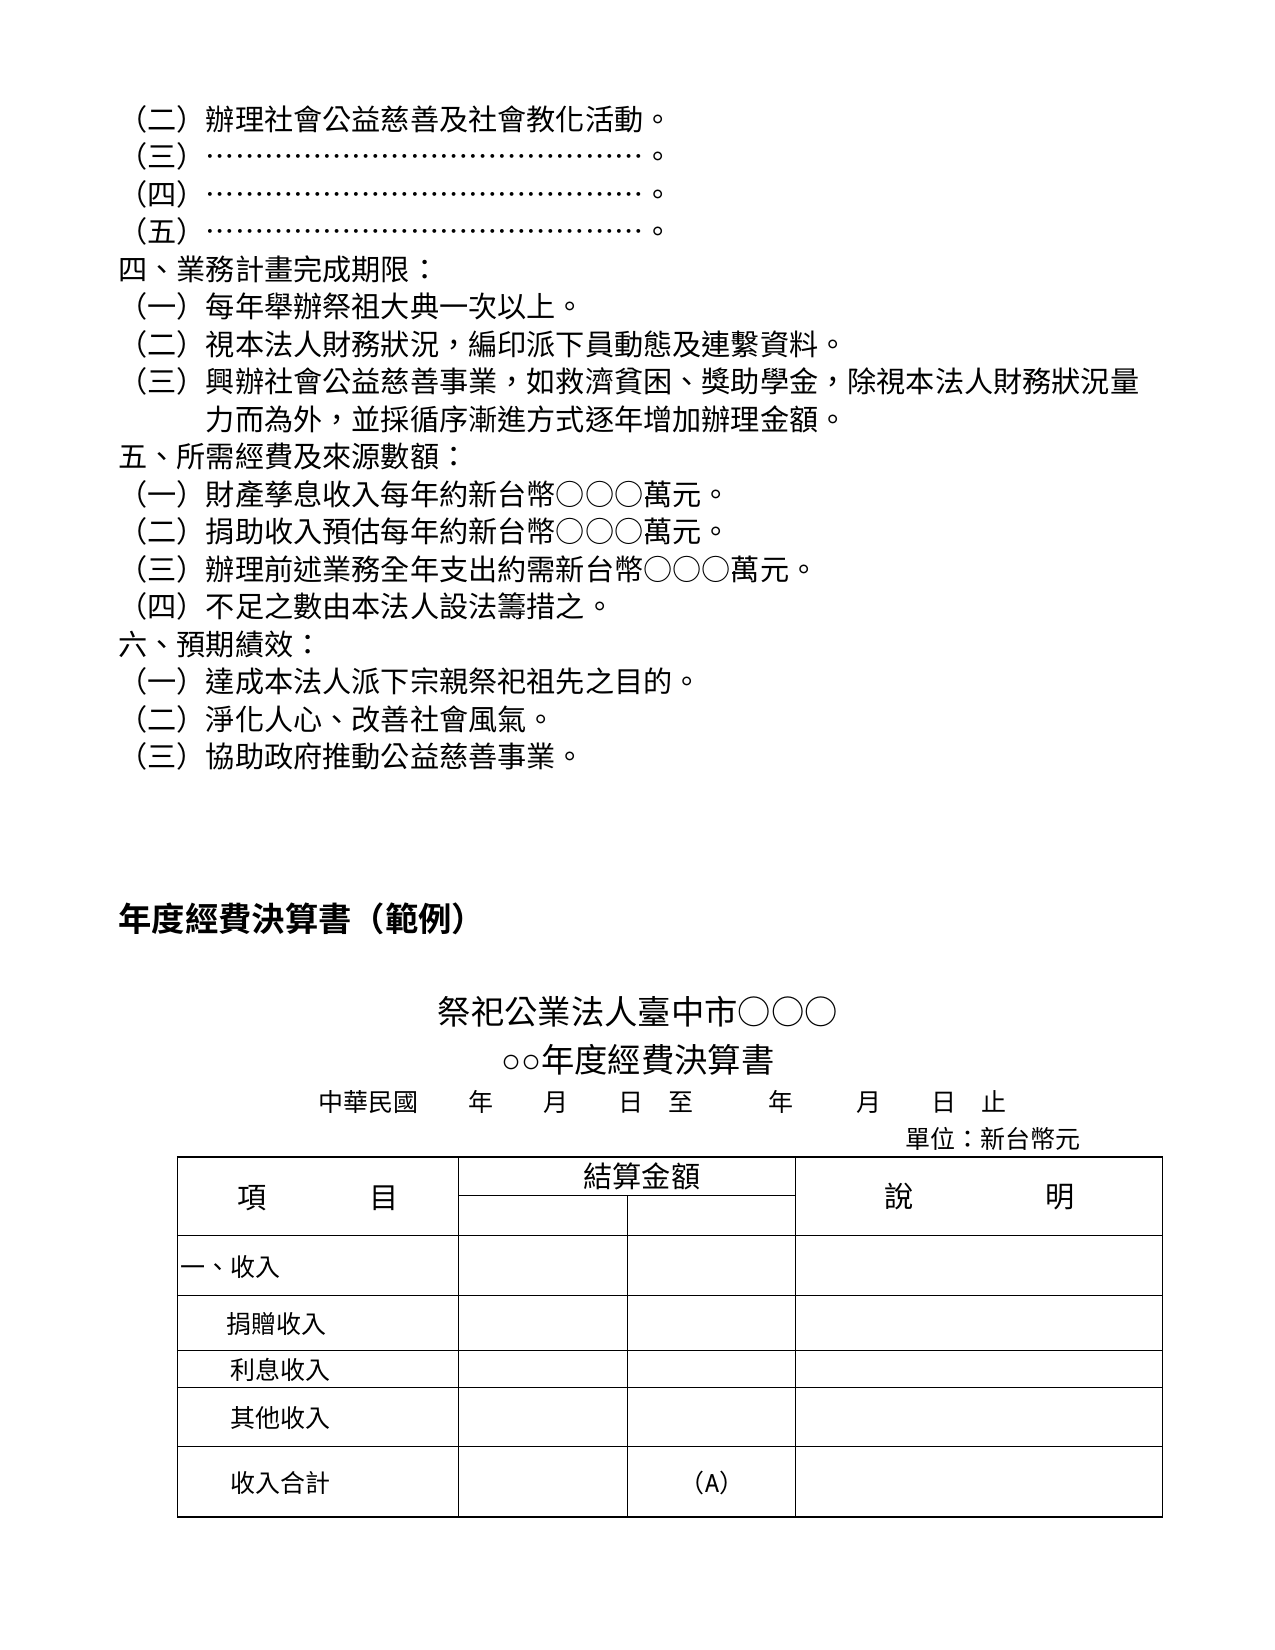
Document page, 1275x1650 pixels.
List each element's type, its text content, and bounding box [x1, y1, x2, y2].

table_header 項 目 [178, 1158, 458, 1234]
table_cell 捐贈收入 [178, 1296, 458, 1349]
table_cell [796, 1236, 1162, 1295]
text （一）每年舉辦祭祖大典一次以上。 [118, 288, 1157, 325]
text （三）興辦社會公益慈善事業，如救濟貧困、獎助學金，除視本法人財務狀況量力而為外，並採循序漸進方式逐年增加辦理金額。 [118, 363, 1157, 438]
table_cell [796, 1296, 1162, 1349]
table_cell [628, 1196, 795, 1234]
text 年度經費決算書（範例） [118, 892, 1157, 941]
table_cell [459, 1388, 627, 1446]
text 六、預期績效： [118, 625, 1157, 663]
table_cell [459, 1236, 627, 1295]
table_cell [796, 1351, 1162, 1387]
text （三）………………………………………。 [118, 138, 1157, 175]
table_header 結算金額 [459, 1158, 795, 1195]
text （三）協助政府推動公益慈善事業。 [118, 738, 1157, 775]
table_cell 其他收入 [178, 1388, 458, 1446]
table_header 說 明 [796, 1158, 1162, 1234]
text 五、所需經費及來源數額： [118, 438, 1157, 475]
table_cell 收入合計 [178, 1447, 458, 1516]
table_cell [459, 1351, 627, 1387]
table_cell [459, 1296, 627, 1349]
table_cell [796, 1388, 1162, 1446]
text （五）………………………………………。 [118, 213, 1157, 250]
text （二）視本法人財務狀況，編印派下員動態及連繫資料。 [118, 325, 1157, 363]
text （一）達成本法人派下宗親祭祀祖先之目的。 [118, 663, 1157, 700]
text （四）不足之數由本法人設法籌措之。 [118, 588, 1157, 625]
table_cell （A） [628, 1447, 795, 1516]
table_cell 利息收入 [178, 1351, 458, 1387]
table_cell [628, 1296, 795, 1349]
text （二）淨化人心、改善社會風氣。 [118, 700, 1157, 738]
text （一）財產孳息收入每年約新台幣○○○萬元。 [118, 475, 1157, 513]
text ○○年度經費決算書 [118, 1034, 1157, 1083]
text 祭祀公業法人臺中市○○○ [118, 986, 1157, 1034]
text 四、業務計畫完成期限： [118, 250, 1157, 288]
table_cell 一、收入 [178, 1236, 458, 1295]
text （三）辦理前述業務全年支出約需新台幣○○○萬元。 [118, 550, 1157, 588]
text （二）辦理社會公益慈善及社會教化活動。 [118, 100, 1157, 138]
table_cell [459, 1196, 627, 1234]
table_cell [628, 1351, 795, 1387]
table_cell [459, 1447, 627, 1516]
table_cell [796, 1447, 1162, 1516]
text 中華民國 年 月 日 至 年 月 日 止 [118, 1083, 1157, 1119]
table_cell [628, 1388, 795, 1446]
text （二）捐助收入預估每年約新台幣○○○萬元。 [118, 513, 1157, 550]
text （四）………………………………………。 [118, 175, 1157, 213]
text 單位：新台幣元 [118, 1119, 1157, 1156]
table_cell [628, 1236, 795, 1295]
